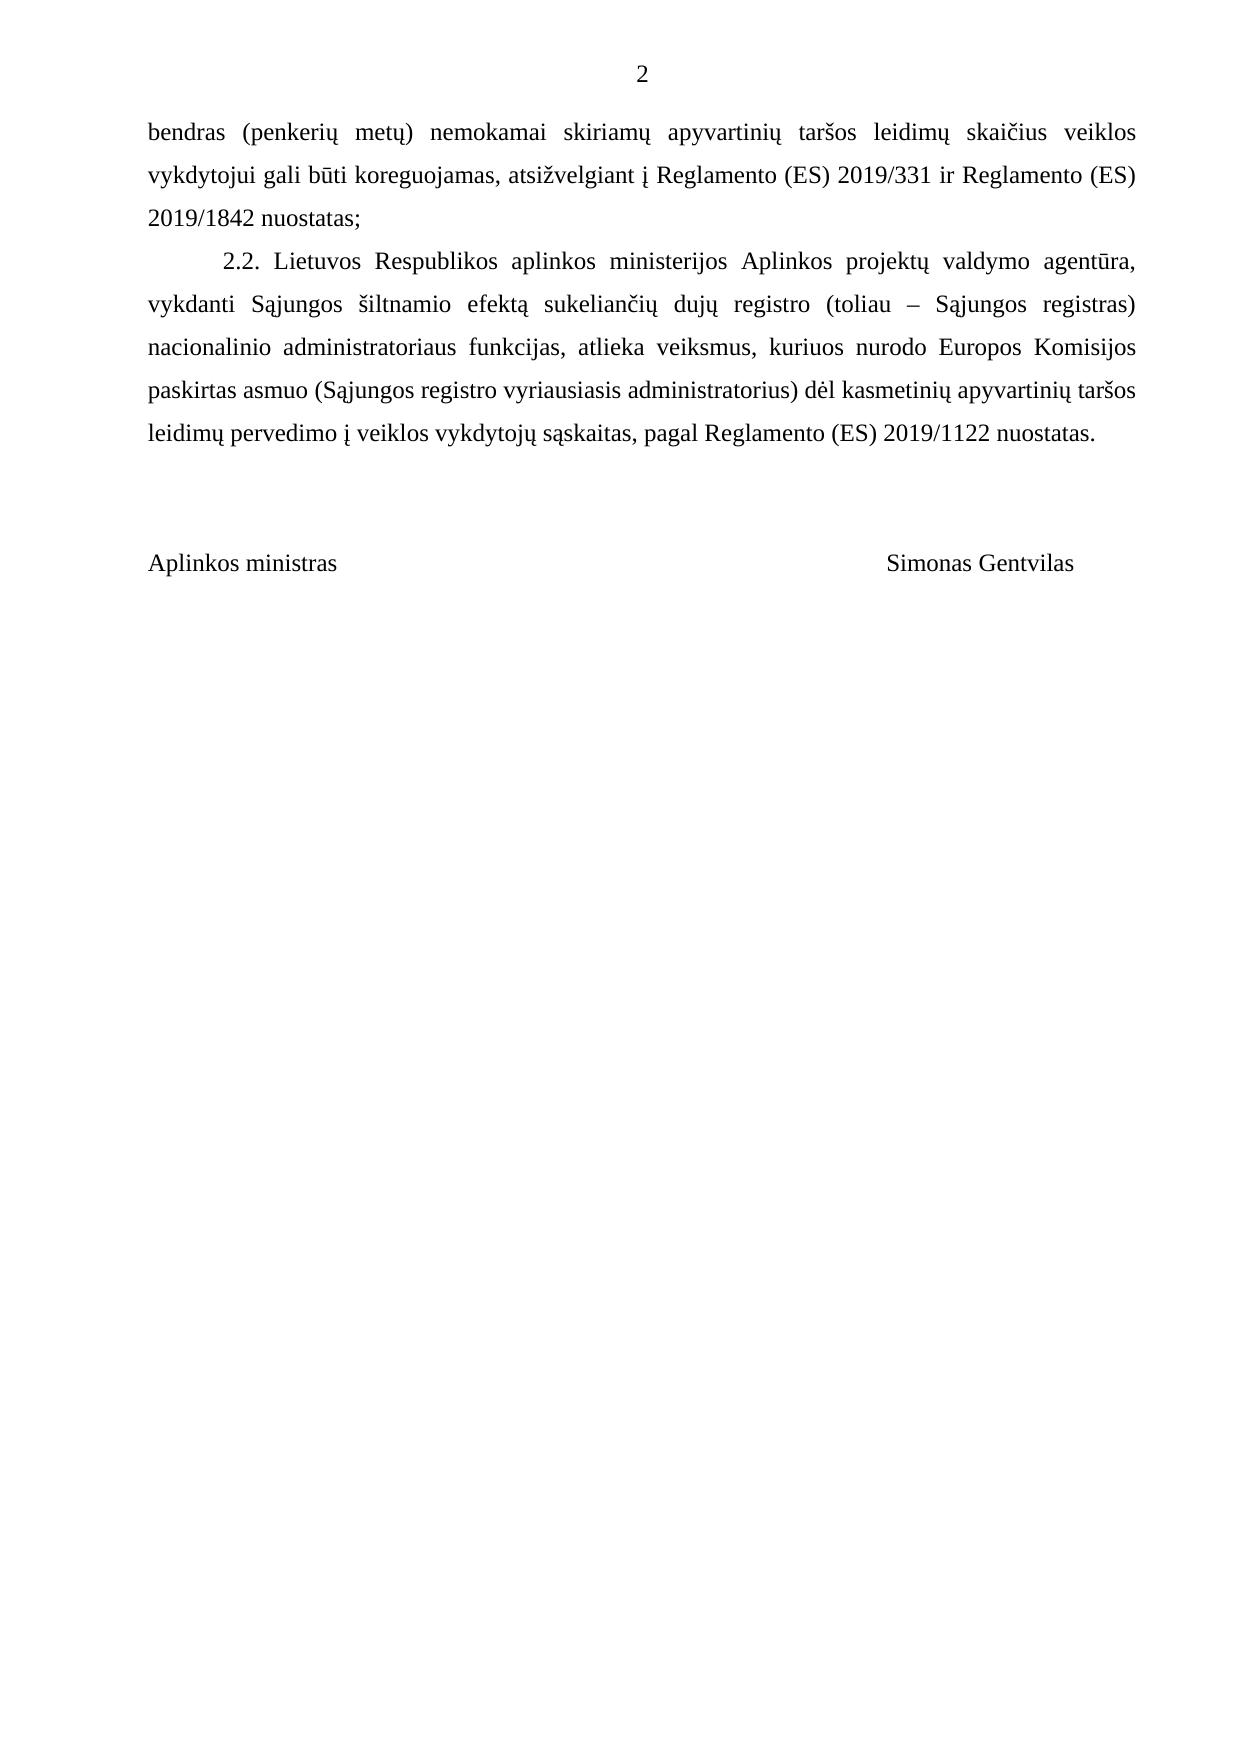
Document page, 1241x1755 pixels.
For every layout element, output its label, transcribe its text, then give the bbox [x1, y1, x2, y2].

text bendras (penkerių metų) nemokamai skiriamų apyvartinių taršos leidimų skaičius veiklos vykdytojui gali būti koreguojamas, atsižvelgiant į Reglamento (ES) 2019/331 ir Reglamento (ES) 2019/1842 nuostatas; [148, 117, 1137, 232]
text 2.2. Lietuvos Respublikos aplinkos ministerijos Aplinkos projektų valdymo agentūra, vykdanti Sąjungos šiltnamio efektą sukeliančių dujų registro (toliau – Sąjungos registras) nacionalinio administratoriaus funkcijas, atlieka veiksmus, kuriuos nurodo Europos Komisijos paskirtas asmuo (Sąjungos registro vyriausiasis administratorius) dėl kasmetinių apyvartinių taršos leidimų pervedimo į veiklos vykdytojų sąskaitas, pagal Reglamento (ES) 2019/1122 nuostatas. [148, 246, 1137, 447]
text Aplinkos ministras Simonas Gentvilas [148, 548, 1137, 577]
